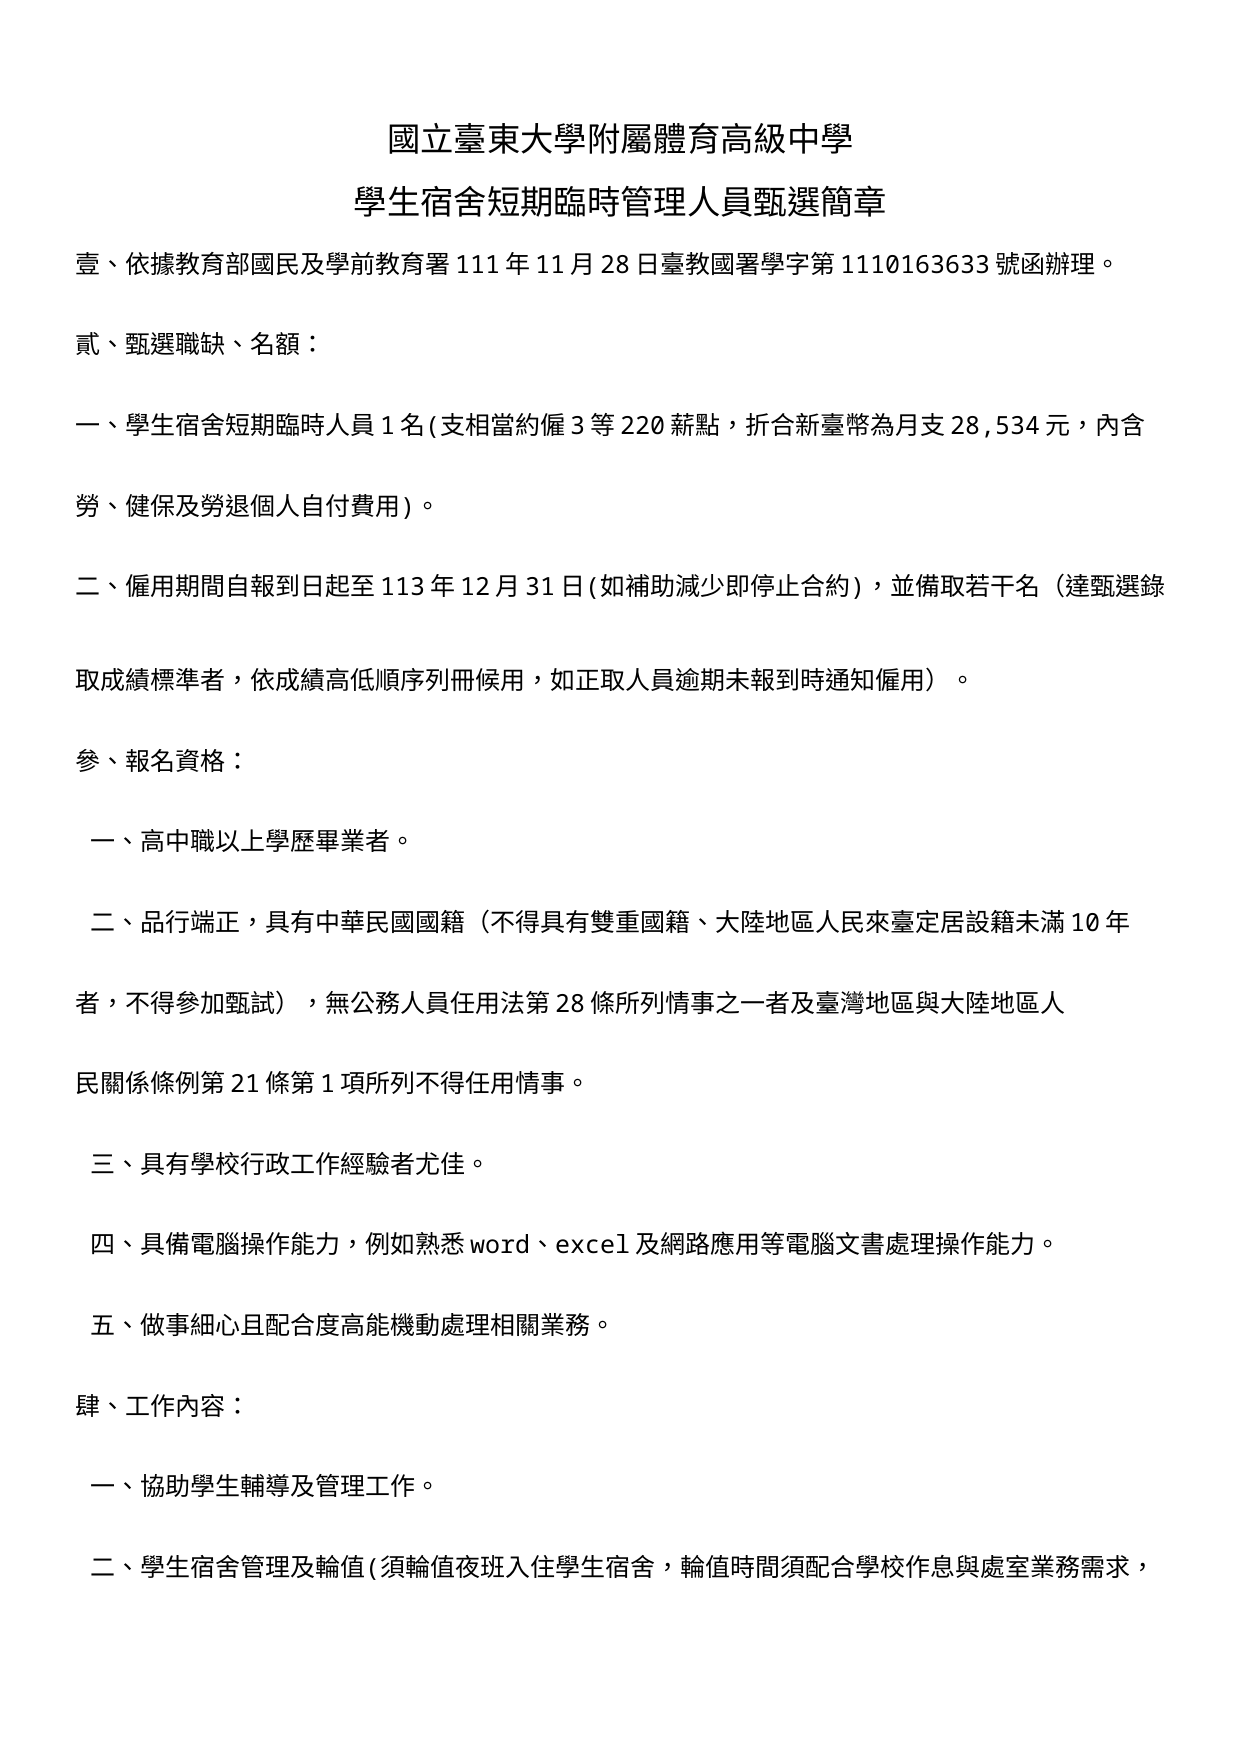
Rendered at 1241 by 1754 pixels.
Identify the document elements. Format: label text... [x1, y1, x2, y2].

text 三、具有學校行政工作經驗者尤佳。 [75, 1121, 1165, 1183]
text 國立臺東大學附屬體育高級中學 [75, 96, 1165, 158]
text 肆、工作內容： [75, 1363, 1165, 1425]
text 學生宿舍短期臨時管理人員甄選簡章 [75, 158, 1165, 221]
text 參、報名資格： [75, 718, 1165, 780]
text 民關係條例第21條第1項所列不得任用情事。 [75, 1040, 1165, 1103]
text 勞、健保及勞退個人自付費用)。 [75, 463, 1165, 525]
text 一、協助學生輔導及管理工作。 [75, 1443, 1165, 1506]
text 一、高中職以上學歷畢業者。 [75, 798, 1165, 861]
text 二、品行端正，具有中華民國國籍（不得具有雙重國籍、大陸地區人民來臺定居設籍未滿10年 [75, 879, 1165, 941]
text 者，不得參加甄試），無公務人員任用法第28條所列情事之一者及臺灣地區與大陸地區人 [75, 959, 1165, 1022]
text 二、學生宿舍管理及輪值(須輪值夜班入住學生宿舍，輪值時間須配合學校作息與處室業務需求， [75, 1524, 1165, 1586]
text 四、具備電腦操作能力，例如熟悉word、excel及網路應用等電腦文書處理操作能力。 [75, 1201, 1165, 1264]
text 五、做事細心且配合度高能機動處理相關業務。 [75, 1282, 1165, 1344]
text 一、學生宿舍短期臨時人員1名(支相當約僱3等220薪點，折合新臺幣為月支28,534元，內含 [75, 382, 1165, 444]
text 壹、依據教育部國民及學前教育署111年11月28日臺教國署學字第1110163633號函辦理。 [75, 221, 1165, 283]
text 貳、甄選職缺、名額： [75, 301, 1165, 364]
text 二、僱用期間自報到日起至113年12月31日(如補助減少即停止合約)，並備取若干名（達甄選錄取成績標準者，依成績高低順序列冊候用，如正取人員逾期未報到時通知僱用）。 [75, 543, 1165, 699]
